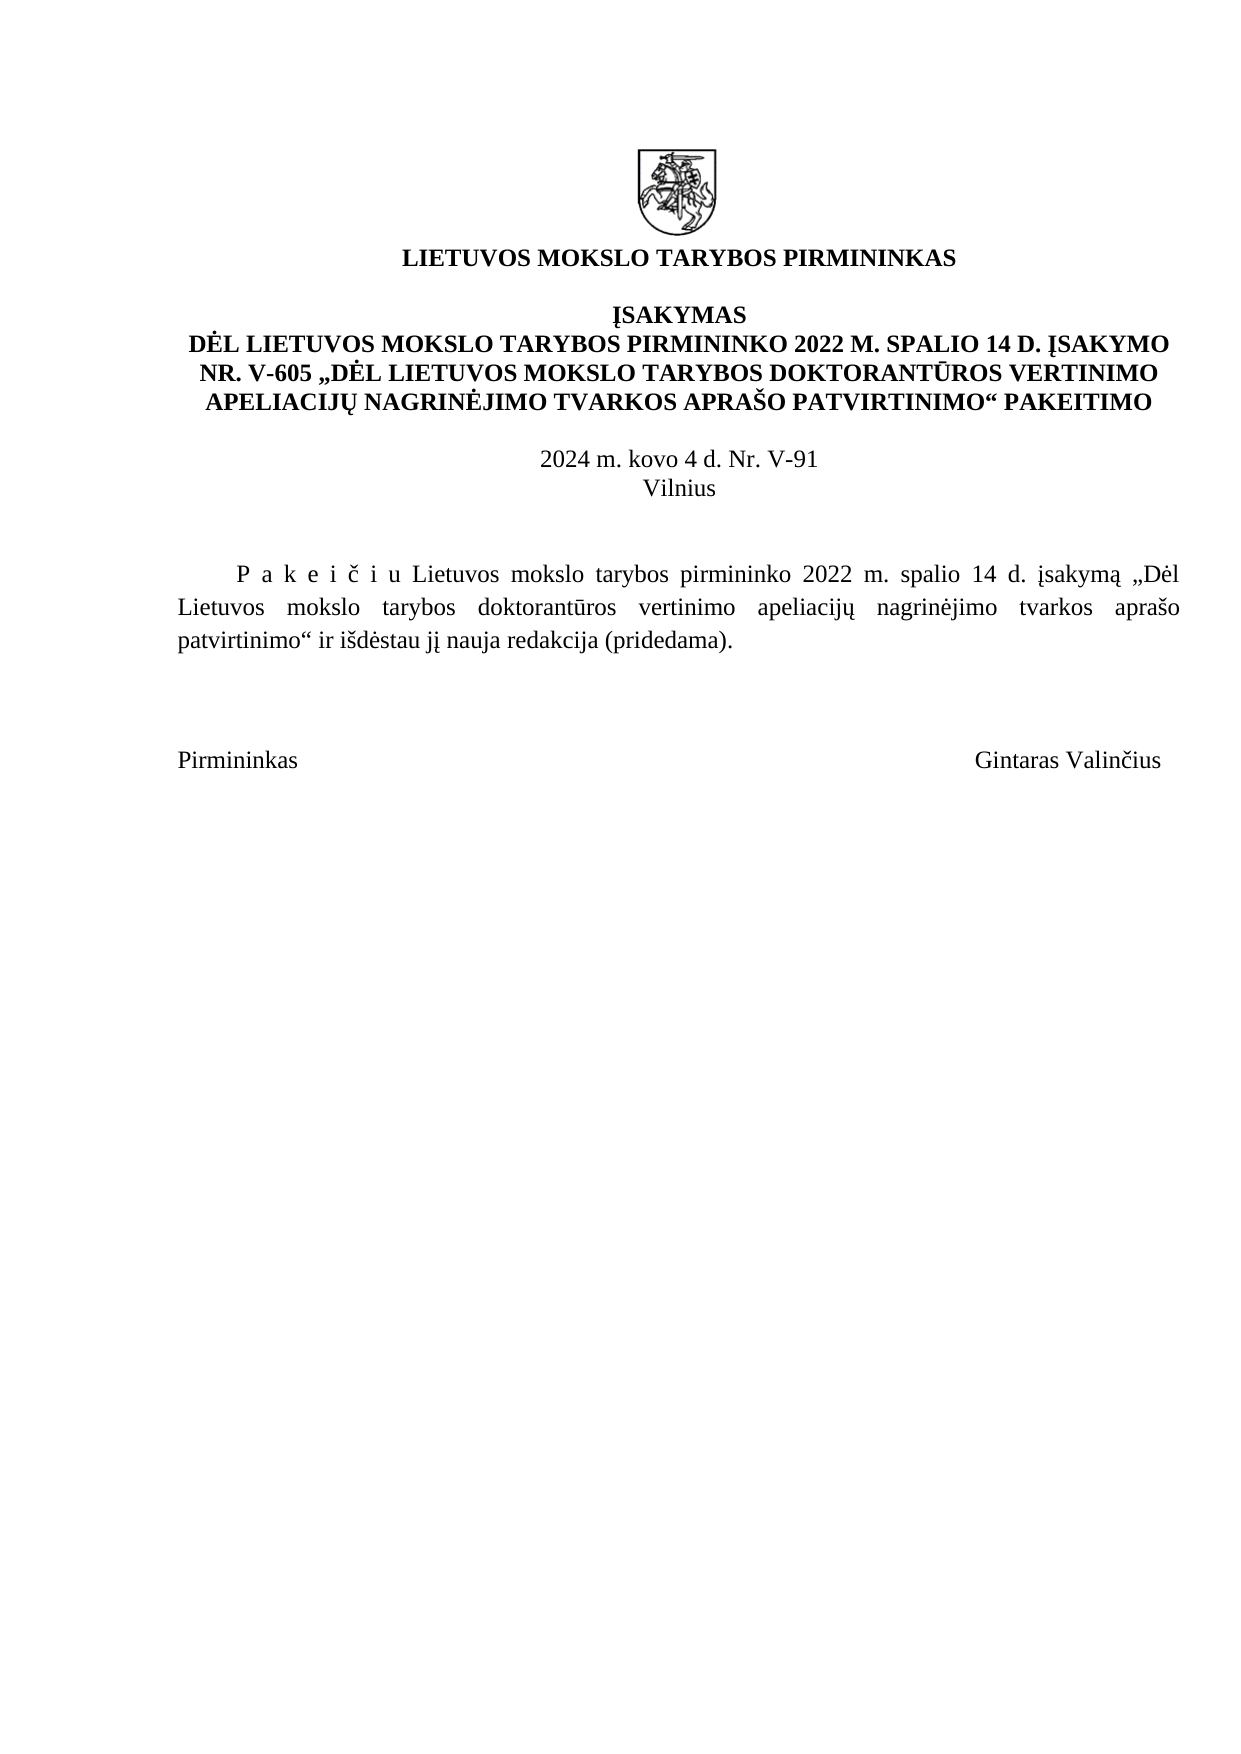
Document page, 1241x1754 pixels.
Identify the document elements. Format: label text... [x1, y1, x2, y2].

text 2024 m. kovo 4 d. Nr. V-91 [177, 444, 1181, 473]
text LIETUVOS MOKSLO TARYBOS PIRMININKAS [177, 243, 1181, 272]
text P a k e i č i u Lietuvos mokslo tarybos pirmininko 2022 m. spalio 14 d. įsakymą „Dėl Lietuvos mokslo tarybos doktorantūros vertinimo apeliacijų nagrinėjimo tvarkos aprašo patvirtinimo“ ir išdėstau jį nauja redakcija (pridedama). [177, 559, 1181, 654]
text Vilnius [177, 473, 1181, 502]
text Pirmininkas Gintaras Valinčius [177, 745, 1181, 773]
text ĮSAKYMAS [177, 301, 1181, 329]
text DĖL LIETUVOS MOKSLO TARYBOS pirmininko 2022 M. Spalio 14 d. įsakymo nr. V-605 „Dėl Lietuvos mokslo tarybos doktorantūros vertinimo apeliacijų nagrinėjimo tvarkos aprašo patvirtinimo“ pakeitimo [177, 329, 1181, 416]
